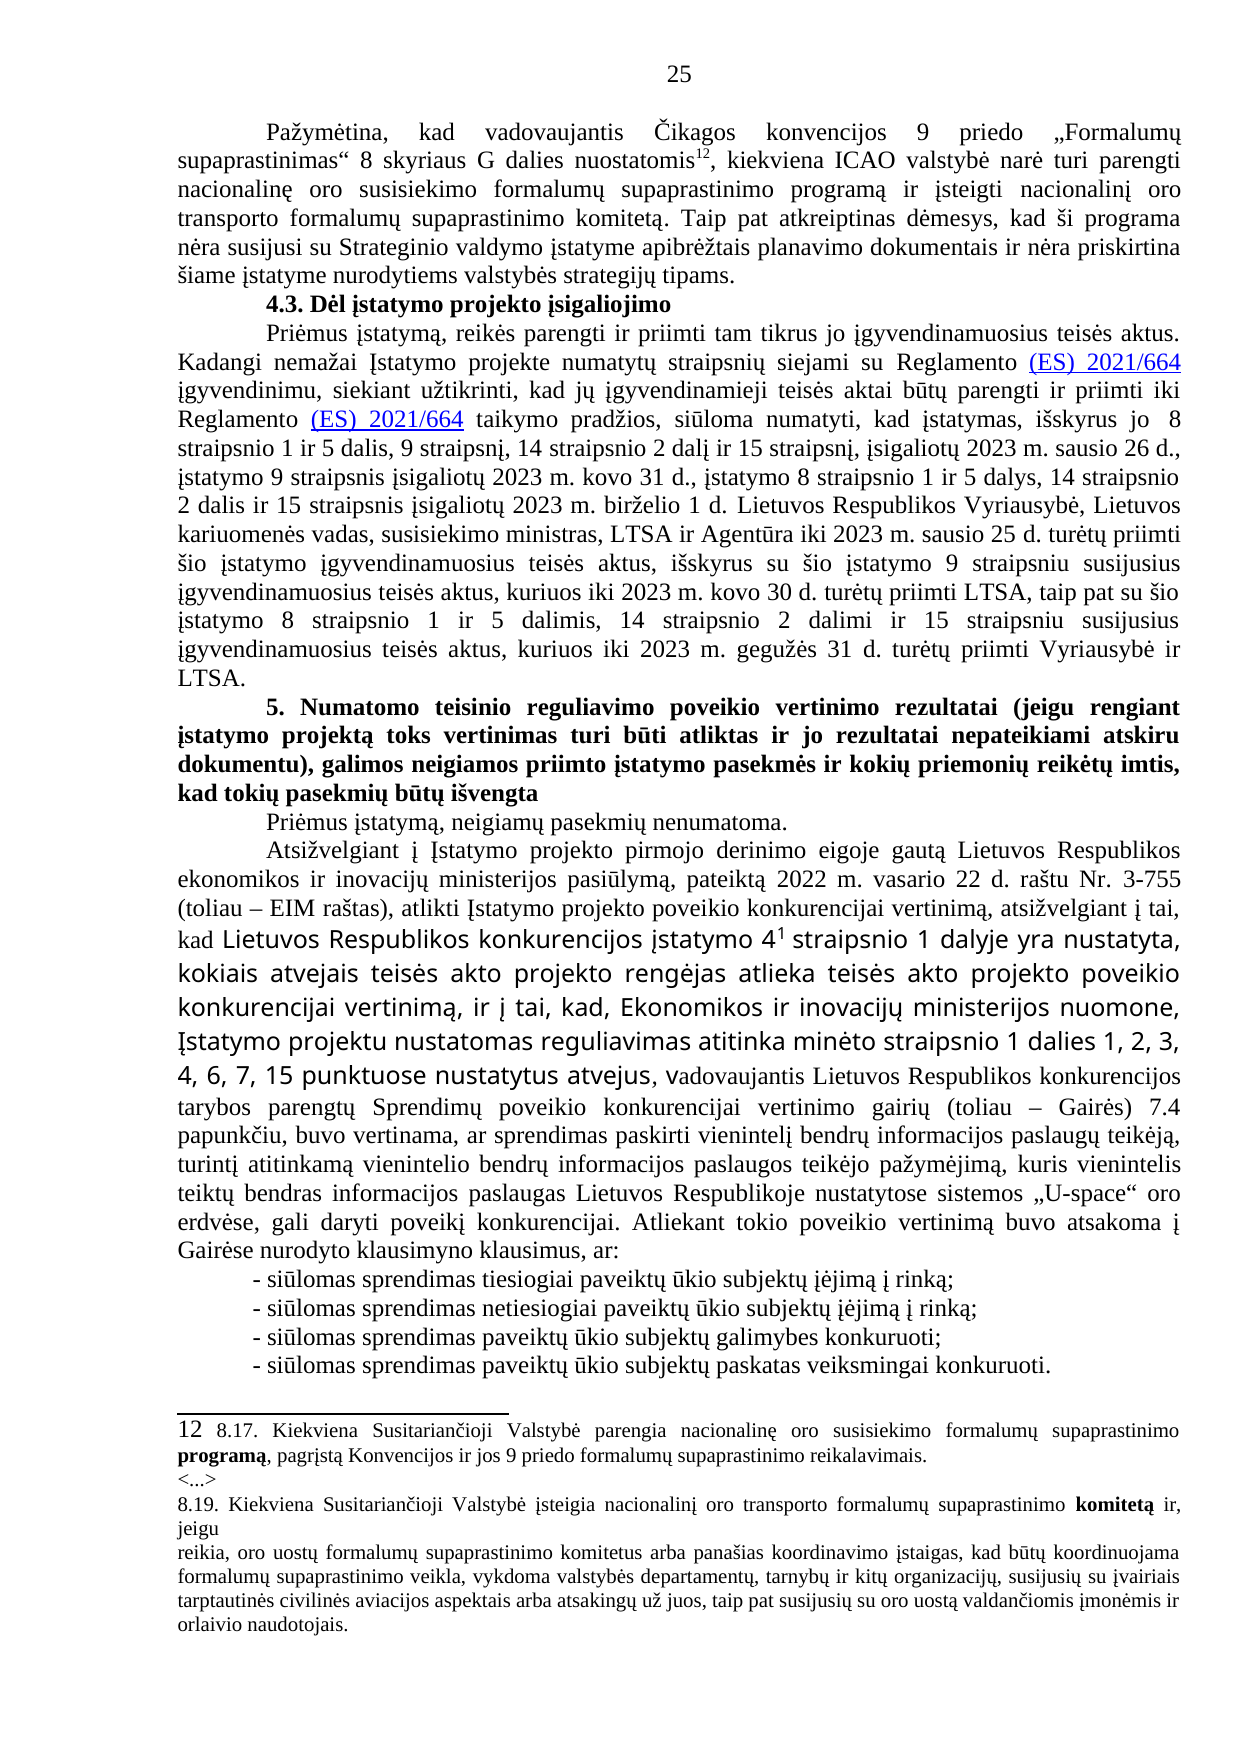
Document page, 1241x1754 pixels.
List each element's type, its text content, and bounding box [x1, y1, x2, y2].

text - siūlomas sprendimas paveiktų ūkio subjektų galimybes konkuruoti; [177, 1322, 1181, 1351]
text - siūlomas sprendimas paveiktų ūkio subjektų paskatas veiksmingai konkuruoti. [177, 1351, 1181, 1379]
text Priėmus įstatymą, neigiamų pasekmių nenumatoma. [177, 807, 1181, 835]
text reikia, oro uostų formalumų supaprastinimo komitetus arba panašias koordinavimo įstaigas, kad būtų koordinuojama formalumų supaprastinimo veikla, vykdoma valstybės departamentų, tarnybų ir kitų organizacijų, susijusių su įvairiais tarptautinės civilinės aviacijos aspektais arba atsakingų už juos, taip pat susijusių su oro uostą valdančiomis įmonėmis ir orlaivio naudotojais. [177, 1539, 1181, 1636]
text - siūlomas sprendimas tiesiogiai paveiktų ūkio subjektų įėjimą į rinką; [177, 1264, 1181, 1293]
text 5. Numatomo teisinio reguliavimo poveikio vertinimo rezultatai (jeigu rengiant įstatymo projektą toks vertinimas turi būti atliktas ir jo rezultatai nepateikiami atskiru dokumentu), galimos neigiamos priimto įstatymo pasekmės ir kokių priemonių reikėtų imtis, kad tokių pasekmių būtų išvengta [177, 692, 1181, 807]
text Pažymėtina, kad vadovaujantis Čikagos konvencijos 9 priedo „Formalumų supaprastinimas“ 8 skyriaus G dalies nuostatomis, kiekviena ICAO valstybė narė turi parengti nacionalinę oro susisiekimo formalumų supaprastinimo programą ir įsteigti nacionalinį oro transporto formalumų supaprastinimo komitetą. Taip pat atkreiptinas dėmesys, kad ši programa nėra susijusi su Strateginio valdymo įstatyme apibrėžtais planavimo dokumentais ir nėra priskirtina šiame įstatyme nurodytiems valstybės strategijų tipams. [177, 117, 1181, 289]
text <...> [177, 1467, 1181, 1491]
text 8.19. Kiekviena Susitariančioji Valstybė įsteigia nacionalinį oro transporto formalumų supaprastinimo komitetą ir, jeigu [177, 1491, 1181, 1539]
text 8.17. Kiekviena Susitariančioji Valstybė parengia nacionalinę oro susisiekimo formalumų supaprastinimo programą, pagrįstą Konvencijos ir jos 9 priedo formalumų supaprastinimo reikalavimais. [177, 1414, 1181, 1467]
text 4.3. Dėl įstatymo projekto įsigaliojimo [177, 289, 1181, 318]
text Priėmus įstatymą, reikės parengti ir priimti tam tikrus jo įgyvendinamuosius teisės aktus. Kadangi nemažai Įstatymo projekte numatytų straipsnių siejami su Reglamento (ES) 2021/664 įgyvendinimu, siekiant užtikrinti, kad jų įgyvendinamieji teisės aktai būtų parengti ir priimti iki Reglamento (ES) 2021/664 taikymo pradžios, siūloma numatyti, kad įstatymas, išskyrus jo 8 straipsnio 1 ir 5 dalis, 9 straipsnį, 14 straipsnio 2 dalį ir 15 straipsnį, įsigaliotų 2023 m. sausio 26 d., įstatymo 9 straipsnis įsigaliotų 2023 m. kovo 31 d., įstatymo 8 straipsnio 1 ir 5 dalys, 14 straipsnio 2 dalis ir 15 straipsnis įsigaliotų 2023 m. birželio 1 d. Lietuvos Respublikos Vyriausybė, Lietuvos kariuomenės vadas, susisiekimo ministras, LTSA ir Agentūra iki 2023 m. sausio 25 d. turėtų priimti šio įstatymo įgyvendinamuosius teisės aktus, išskyrus su šio įstatymo 9 straipsniu susijusius įgyvendinamuosius teisės aktus, kuriuos iki 2023 m. kovo 30 d. turėtų priimti LTSA, taip pat su šio įstatymo 8 straipsnio 1 ir 5 dalimis, 14 straipsnio 2 dalimi ir 15 straipsniu susijusius įgyvendinamuosius teisės aktus, kuriuos iki 2023 m. gegužės 31 d. turėtų priimti Vyriausybė ir LTSA. [177, 318, 1181, 692]
text - siūlomas sprendimas netiesiogiai paveiktų ūkio subjektų įėjimą į rinką; [177, 1293, 1181, 1322]
text Atsižvelgiant į Įstatymo projekto pirmojo derinimo eigoje gautą Lietuvos Respublikos ekonomikos ir inovacijų ministerijos pasiūlymą, pateiktą 2022 m. vasario 22 d. raštu Nr. 3-755 (toliau – EIM raštas), atlikti Įstatymo projekto poveikio konkurencijai vertinimą, atsižvelgiant į tai, kad Lietuvos Respublikos konkurencijos įstatymo 41 straipsnio 1 dalyje yra nustatyta, kokiais atvejais teisės akto projekto rengėjas atlieka teisės akto projekto poveikio konkurencijai vertinimą, ir į tai, kad, Ekonomikos ir inovacijų ministerijos nuomone, Įstatymo projektu nustatomas reguliavimas atitinka minėto straipsnio 1 dalies 1, 2, 3, 4, 6, 7, 15 punktuose nustatytus atvejus, vadovaujantis Lietuvos Respublikos konkurencijos tarybos parengtų Sprendimų poveikio konkurencijai vertinimo gairių (toliau – Gairės) 7.4 papunkčiu, buvo vertinama, ar sprendimas paskirti vienintelį bendrų informacijos paslaugų teikėją, turintį atitinkamą vienintelio bendrų informacijos paslaugos teikėjo pažymėjimą, kuris vienintelis teiktų bendras informacijos paslaugas Lietuvos Respublikoje nustatytose sistemos „U-space“ oro erdvėse, gali daryti poveikį konkurencijai. Atliekant tokio poveikio vertinimą buvo atsakoma į Gairėse nurodyto klausimyno klausimus, ar: [177, 835, 1181, 1264]
